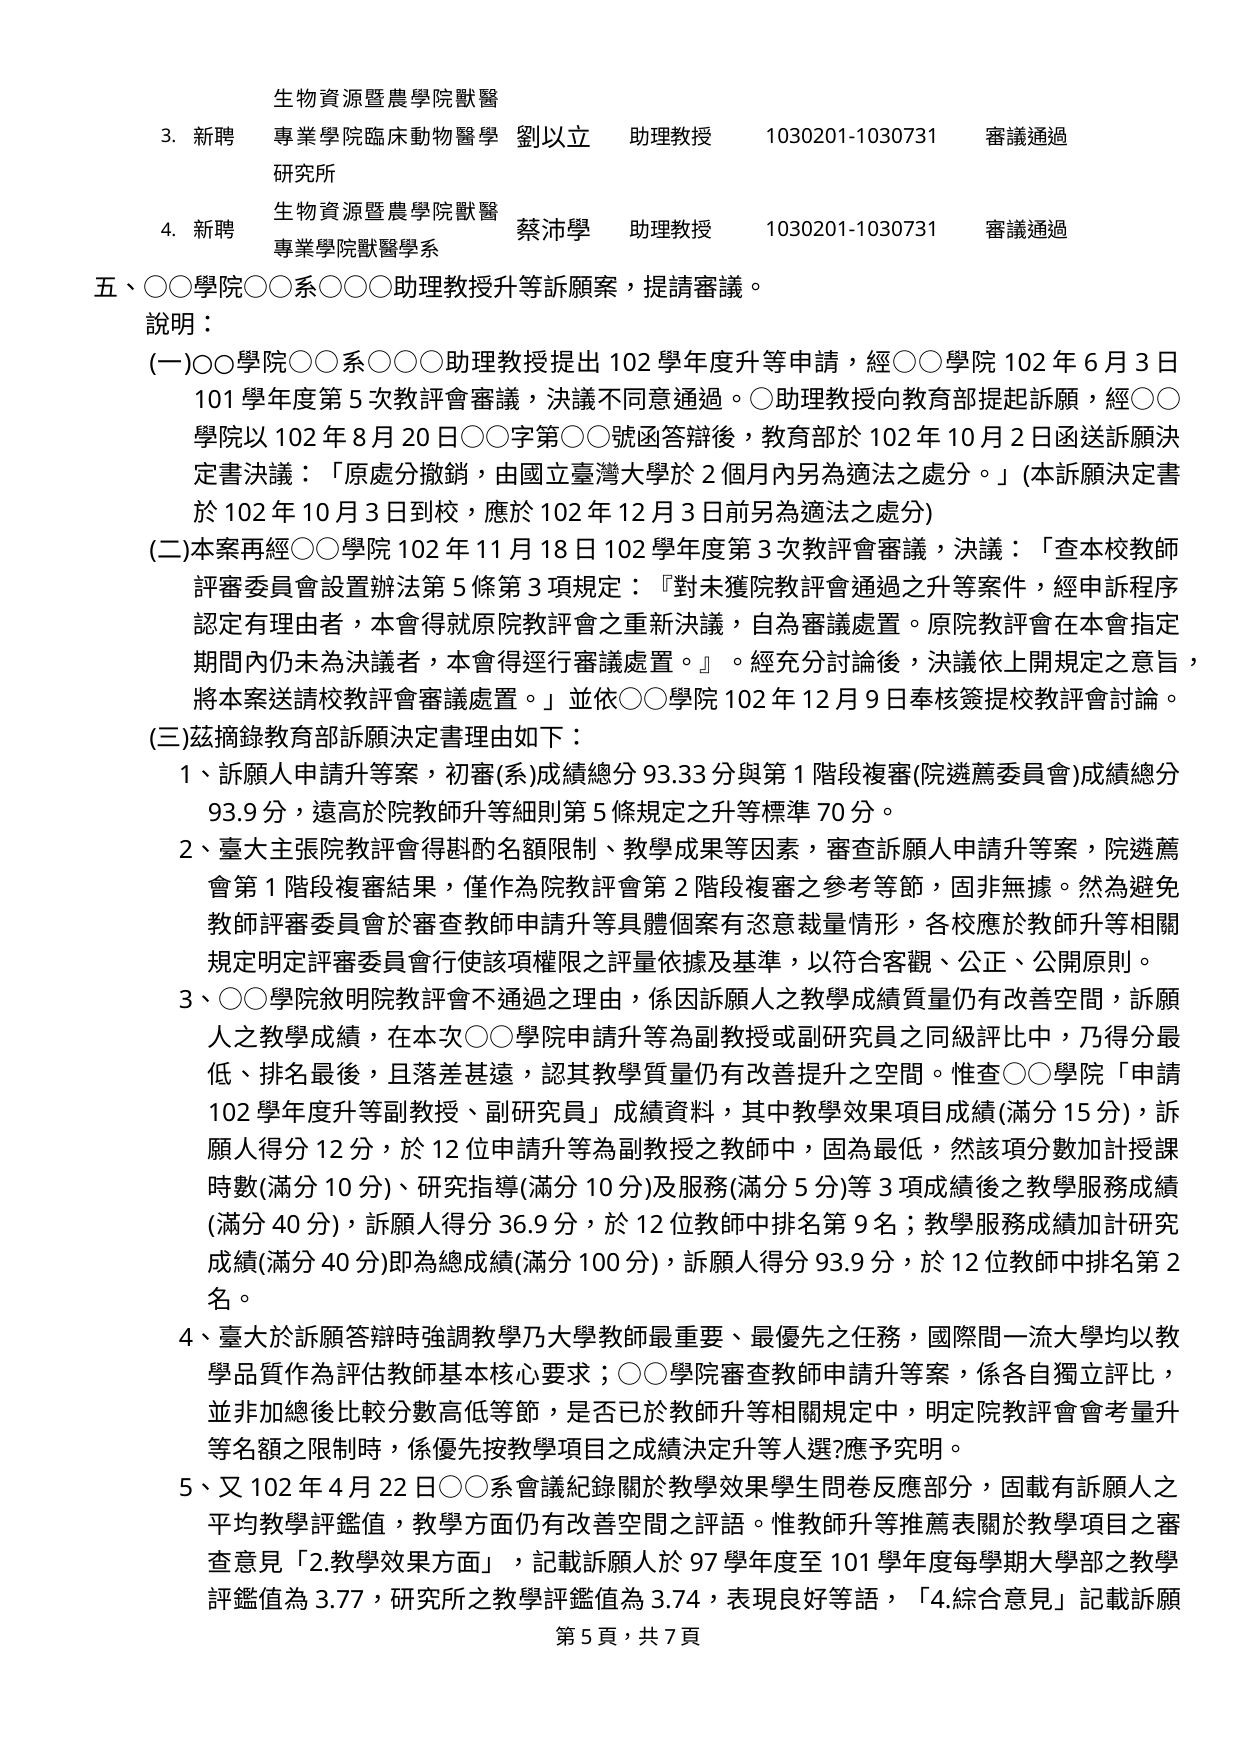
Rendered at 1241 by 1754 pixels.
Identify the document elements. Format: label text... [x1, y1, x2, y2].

table_cell 劉以立 [510, 79, 623, 191]
text (一)○○學院○○系○○○助理教授提出102學年度升等申請，經○○學院102年6月3日101學年度第5次教評會審議，決議不同意通過。○助理教授向教育部提起訴願，經○○學院以102年8月20日○○字第○○號函答辯後，教育部於102年10月2日函送訴願決定書決議：「原處分撤銷，由國立臺灣大學於2個月內另為適法之處分。」(本訴願決定書於102年10月3日到校，應於102年12月3日前另為適法之處分) [149, 341, 1181, 529]
table_cell 1030201-1030731 [754, 191, 979, 266]
table_cell 助理教授 [623, 191, 754, 266]
text 5、又102年4月22日○○系會議紀錄關於教學效果學生問卷反應部分，固載有訴願人之平均教學評鑑值，教學方面仍有改善空間之評語。惟教師升等推薦表關於教學項目之審查意見「2.教學效果方面」，記載訴願人於97學年度至101學年度每學期大學部之教學評鑑值為3.77，研究所之教學評鑑值為3.74，表現良好等語，「4.綜合意見」記載訴願 [178, 1466, 1181, 1616]
text 4、臺大於訴願答辯時強調教學乃大學教師最重要、最優先之任務，國際間一流大學均以教學品質作為評估教師基本核心要求；○○學院審查教師申請升等案，係各自獨立評比，並非加總後比較分數高低等節，是否已於教師升等相關規定中，明定院教評會會考量升等名額之限制時，係優先按教學項目之成績決定升等人選?應予究明。 [178, 1316, 1181, 1466]
text 3、○○學院敘明院教評會不通過之理由，係因訴願人之教學成績質量仍有改善空間，訴願人之教學成績，在本次○○學院申請升等為副教授或副研究員之同級評比中，乃得分最低、排名最後，且落差甚遠，認其教學質量仍有改善提升之空間。惟查○○學院「申請102學年度升等副教授、副研究員」成績資料，其中教學效果項目成績(滿分15分)，訴願人得分12分，於12位申請升等為副教授之教師中，固為最低，然該項分數加計授課時數(滿分10分)、研究指導(滿分10分)及服務(滿分5分)等3項成績後之教學服務成績(滿分40分)，訴願人得分36.9分，於12位教師中排名第9名；教學服務成績加計研究成績(滿分40分)即為總成績(滿分100分)，訴願人得分93.9分，於12位教師中排名第2名。 [178, 979, 1181, 1316]
table_cell 助理教授 [623, 79, 754, 191]
table_cell 1030201-1030731 [754, 79, 979, 191]
table_cell 3. [131, 79, 187, 191]
table_cell 審議通過 [979, 191, 1196, 266]
table_cell 4. [131, 191, 187, 266]
text 1、訴願人申請升等案，初審(系)成績總分93.33分與第1階段複審(院遴薦委員會)成績總分93.9分，遠高於院教師升等細則第5條規定之升等標準70分。 [178, 754, 1181, 829]
table_cell 生物資源暨農學院獸醫專業學院臨床動物醫學研究所 [263, 79, 510, 191]
text 2、臺大主張院教評會得斟酌名額限制、教學成果等因素，審查訴願人申請升等案，院遴薦會第1階段複審結果，僅作為院教評會第2階段複審之參考等節，固非無據。然為避免教師評審委員會於審查教師申請升等具體個案有恣意裁量情形，各校應於教師升等相關規定明定評審委員會行使該項權限之評量依據及基準，以符合客觀、公正、公開原則。 [178, 829, 1181, 979]
table_cell 審議通過 [979, 79, 1196, 191]
text 說明： [145, 304, 1181, 341]
text 五、○○學院○○系○○○助理教授升等訴願案，提請審議。 [93, 266, 1181, 304]
table_cell 新聘 [188, 191, 262, 266]
table_cell 新聘 [188, 79, 262, 191]
text (二)本案再經○○學院102年11月18日102學年度第3次教評會審議，決議：「查本校教師評審委員會設置辦法第5條第3項規定：『對未獲院教評會通過之升等案件，經申訴程序認定有理由者，本會得就原院教評會之重新決議，自為審議處置。原院教評會在本會指定期間內仍未為決議者，本會得逕行審議處置。』。經充分討論後，決議依上開規定之意旨，將本案送請校教評會審議處置。」並依○○學院102年12月9日奉核簽提校教評會討論。 [149, 529, 1181, 716]
table_cell 生物資源暨農學院獸醫專業學院獸醫學系 [263, 191, 510, 266]
table_cell 蔡沛學 [510, 191, 623, 266]
text (三)茲摘錄教育部訴願決定書理由如下： [149, 716, 1181, 754]
